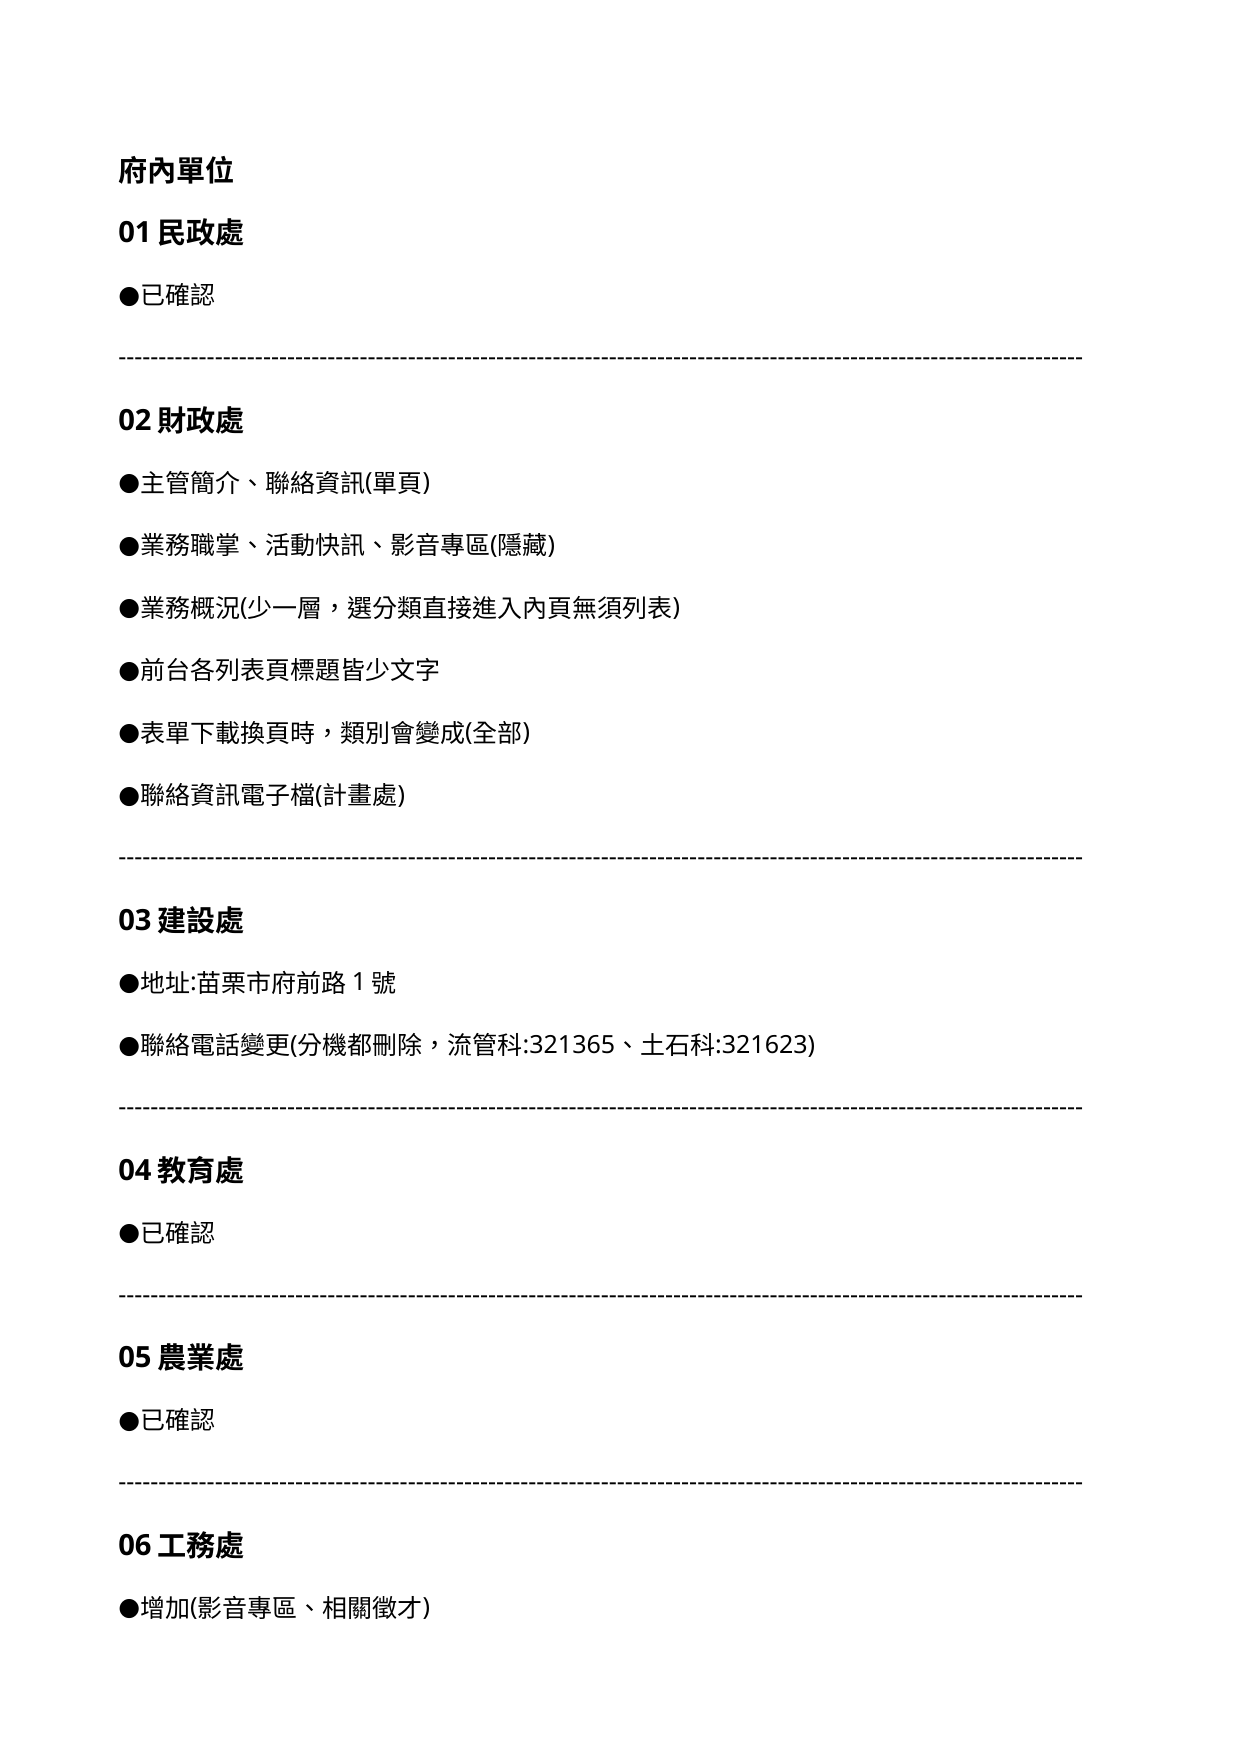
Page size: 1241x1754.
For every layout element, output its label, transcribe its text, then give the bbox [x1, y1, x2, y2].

text ●已確認 [118, 252, 1122, 314]
text 府內單位 [118, 127, 1122, 189]
text ●業務職掌、活動快訊、影音專區(隱藏) [118, 502, 1122, 564]
text ●聯絡電話變更(分機都刪除，流管科:321365、土石科:321623) [118, 1002, 1122, 1064]
text ------------------------------------------------------------------------------------------------------------------------ [118, 314, 1122, 377]
text ●表單下載換頁時，類別會變成(全部) [118, 689, 1122, 752]
text ------------------------------------------------------------------------------------------------------------------------ [118, 1439, 1122, 1502]
text 03建設處 [118, 877, 1122, 939]
text ------------------------------------------------------------------------------------------------------------------------ [118, 1064, 1122, 1127]
text 06工務處 [118, 1502, 1122, 1564]
text ●增加(影音專區、相關徵才) [118, 1564, 1122, 1627]
text ●業務概況(少一層，選分類直接進入內頁無須列表) [118, 564, 1122, 627]
text ●已確認 [118, 1377, 1122, 1439]
text ●主管簡介、聯絡資訊(單頁) [118, 439, 1122, 502]
text ●已確認 [118, 1189, 1122, 1252]
text ------------------------------------------------------------------------------------------------------------------------ [118, 814, 1122, 877]
text 02財政處 [118, 377, 1122, 439]
text 04教育處 [118, 1127, 1122, 1189]
text 01民政處 [118, 189, 1122, 252]
text ------------------------------------------------------------------------------------------------------------------------ [118, 1252, 1122, 1314]
text ●聯絡資訊電子檔(計畫處) [118, 752, 1122, 814]
text ●前台各列表頁標題皆少文字 [118, 627, 1122, 689]
text ●地址:苗栗市府前路1號 [118, 939, 1122, 1002]
text 05農業處 [118, 1314, 1122, 1377]
